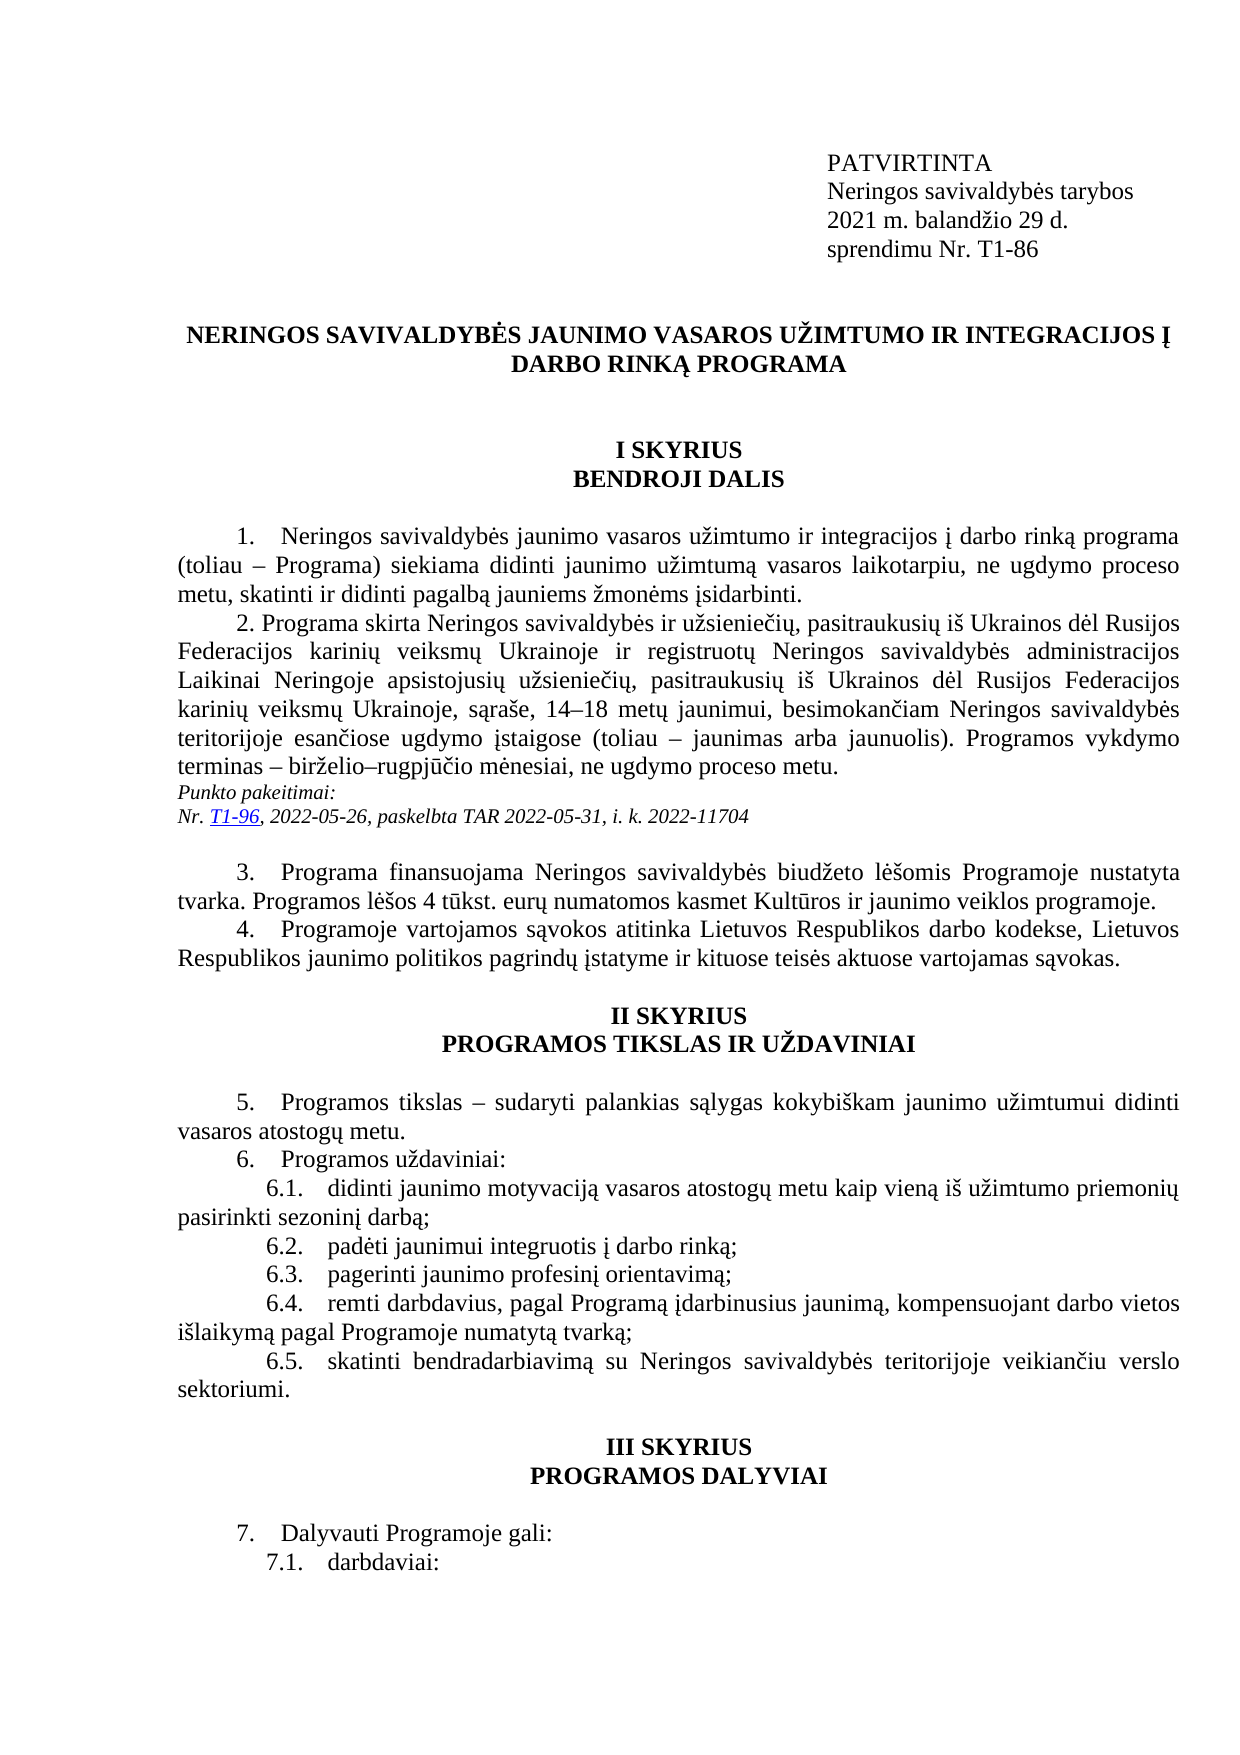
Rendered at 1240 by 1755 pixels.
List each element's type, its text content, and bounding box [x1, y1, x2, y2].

text I SKYRIUS [177, 435, 1181, 464]
text 7.1. darbdaviai: [177, 1547, 1181, 1576]
text 1. Neringos savivaldybės jaunimo vasaros užimtumo ir integracijos į darbo rinką programa (toliau – Programa) siekiama didinti jaunimo užimtumą vasaros laikotarpiu, ne ugdymo proceso metu, skatinti ir didinti pagalbą jauniems žmonėms įsidarbinti. [177, 521, 1181, 608]
text sprendimu Nr. T1-86 [827, 234, 1181, 263]
text 2. Programa skirta Neringos savivaldybės ir užsieniečių, pasitraukusių iš Ukrainos dėl Rusijos Federacijos karinių veiksmų Ukrainoje ir registruotų Neringos savivaldybės administracijos Laikinai Neringoje apsistojusių užsieniečių, pasitraukusių iš Ukrainos dėl Rusijos Federacijos karinių veiksmų Ukrainoje, sąraše, 14–18 metų jaunimui, besimokančiam Neringos savivaldybės teritorijoje esančiose ugdymo įstaigose (toliau – jaunimas arba jaunuolis). Programos vykdymo terminas – birželio–rugpjūčio mėnesiai, ne ugdymo proceso metu. [177, 608, 1181, 780]
text 6.5. skatinti bendradarbiavimą su Neringos savivaldybės teritorijoje veikiančiu verslo sektoriumi. [177, 1346, 1181, 1403]
text Neringos savivaldybės tarybos [827, 176, 1181, 205]
text III SKYRIUS [177, 1432, 1181, 1461]
text 4. Programoje vartojamos sąvokos atitinka Lietuvos Respublikos darbo kodekse, Lietuvos Respublikos jaunimo politikos pagrindų įstatyme ir kituose teisės aktuose vartojamas sąvokas. [177, 914, 1181, 972]
text 3. Programa finansuojama Neringos savivaldybės biudžeto lėšomis Programoje nustatyta tvarka. Programos lėšos 4 tūkst. eurų numatomos kasmet Kultūros ir jaunimo veiklos programoje. [177, 857, 1181, 914]
text II SKYRIUS [177, 1001, 1181, 1029]
text 6.1. didinti jaunimo motyvaciją vasaros atostogų metu kaip vieną iš užimtumo priemonių pasirinkti sezoninį darbą; [177, 1173, 1181, 1231]
text PROGRAMOS TIKSLAS IR UŽDAVINIAI [177, 1029, 1181, 1058]
text 6.2. padėti jaunimui integruotis į darbo rinką; [177, 1231, 1181, 1259]
text 2021 m. balandžio 29 d. [827, 205, 1181, 234]
text PROGRAMOS DALYVIAI [177, 1461, 1181, 1489]
text PATVIRTINTA [827, 148, 1181, 176]
text 5. Programos tikslas – sudaryti palankias sąlygas kokybiškam jaunimo užimtumui didinti vasaros atostogų metu. [177, 1087, 1181, 1144]
text NERINGOS SAVIVALDYBĖS JAUNIMO VASAROS UŽIMTUMO IR INTEGRACIJOS Į DARBO RINKĄ PROGRAMA [177, 320, 1181, 378]
text 6. Programos uždaviniai: [177, 1144, 1181, 1173]
text Nr. T1-96, 2022-05-26, paskelbta TAR 2022-05-31, i. k. 2022-11704 [177, 804, 1181, 828]
text 6.4. remti darbdavius, pagal Programą įdarbinusius jaunimą, kompensuojant darbo vietos išlaikymą pagal Programoje numatytą tvarką; [177, 1288, 1181, 1346]
text Punkto pakeitimai: [177, 780, 1181, 804]
text 6.3. pagerinti jaunimo profesinį orientavimą; [177, 1259, 1181, 1288]
text 7. Dalyvauti Programoje gali: [177, 1518, 1181, 1547]
text BENDROJI DALIS [177, 464, 1181, 493]
